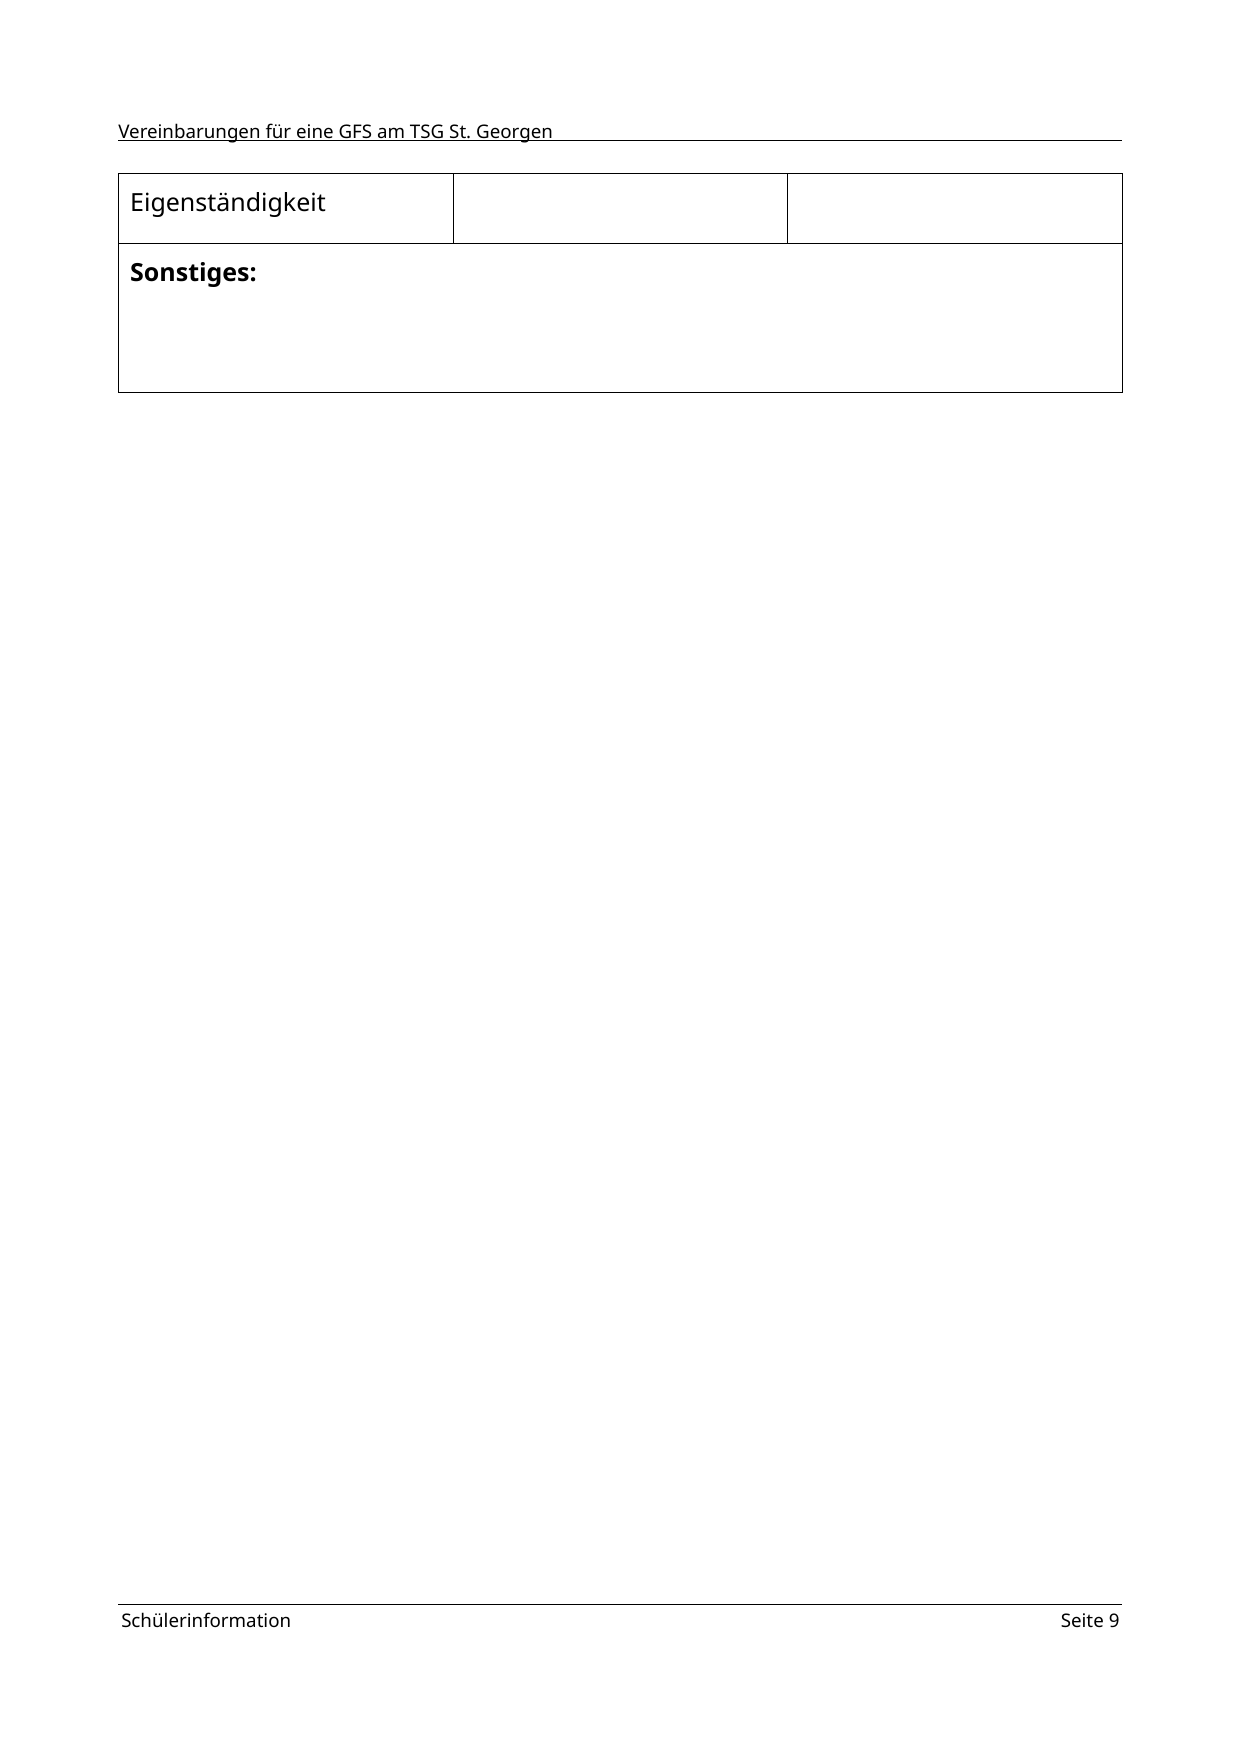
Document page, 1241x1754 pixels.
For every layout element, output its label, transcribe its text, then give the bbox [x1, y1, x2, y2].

table_cell Eigenständigkeit [119, 174, 453, 243]
table_cell [788, 174, 1122, 243]
table_cell Sonstiges: [119, 244, 1122, 392]
table_cell [454, 174, 787, 243]
